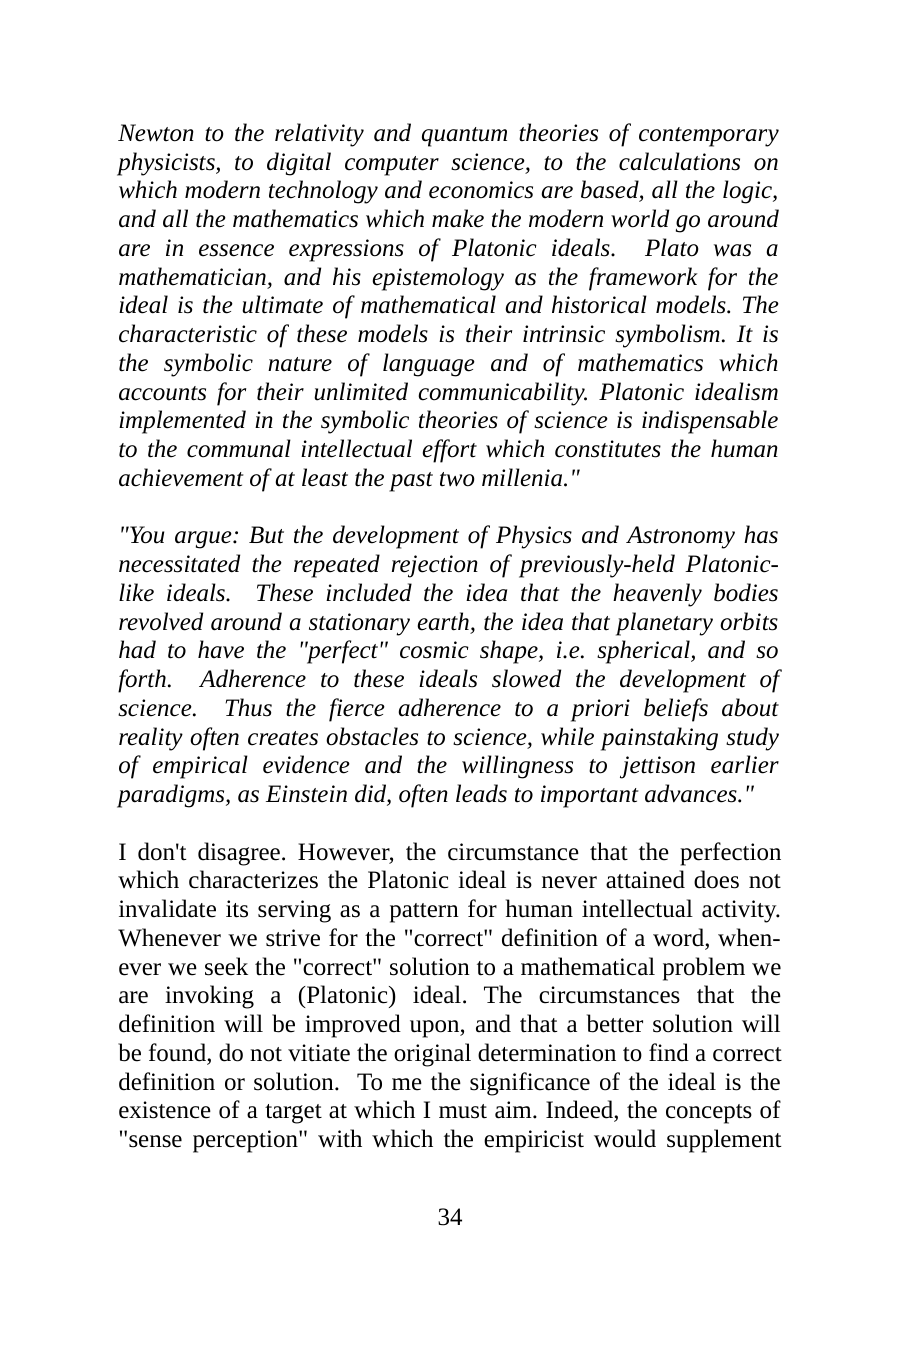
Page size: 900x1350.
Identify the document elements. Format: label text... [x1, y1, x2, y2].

text Newton to the relativity and quantum theories of contemporary physicists, to digital computer science, to the calculations on which modern technology and economics are based, all the logic, and all the mathematics which make the modern world go around are in essence expressions of Platonic ideals. Plato was a mathematician, and his epistemology as the framework for the ideal is the ultimate of mathematical and historical models. The characteristic of these models is their intrinsic symbolism. It is the symbolic nature of language and of mathematics which accounts for their unlimited communicability. Platonic idealism implemented in the symbolic theories of science is indispensable to the communal intellectual effort which constitutes the human achievement of at least the past two millenia." [118, 118, 782, 492]
text I don't disagree. However, the circumstance that the perfection which characterizes the Platonic ideal is never attained does not invalidate its serving as a pattern for human intellectual activity. Whenever we strive for the "correct" definition of a word, when-ever we seek the "correct" solution to a mathematical problem we are invoking a (Platonic) ideal. The circumstances that the definition will be improved upon, and that a better solution will be found, do not vitiate the original determination to find a correct definition or solution. To me the significance of the ideal is the existence of a target at which I must aim. Indeed, the concepts of "sense perception" with which the empiricist would supplement [118, 837, 782, 1153]
text "You argue: But the development of Physics and Astronomy has necessitated the repeated rejection of previously-held Platonic-like ideals. These included the idea that the heavenly bodies revolved around a stationary earth, the idea that planetary orbits had to have the "perfect" cosmic shape, i.e. spherical, and so forth. Adherence to these ideals slowed the development of science. Thus the fierce adherence to a priori beliefs about reality often creates obstacles to science, while painstaking study of empirical evidence and the willingness to jettison earlier paradigms, as Einstein did, often leads to important advances." [118, 521, 782, 808]
